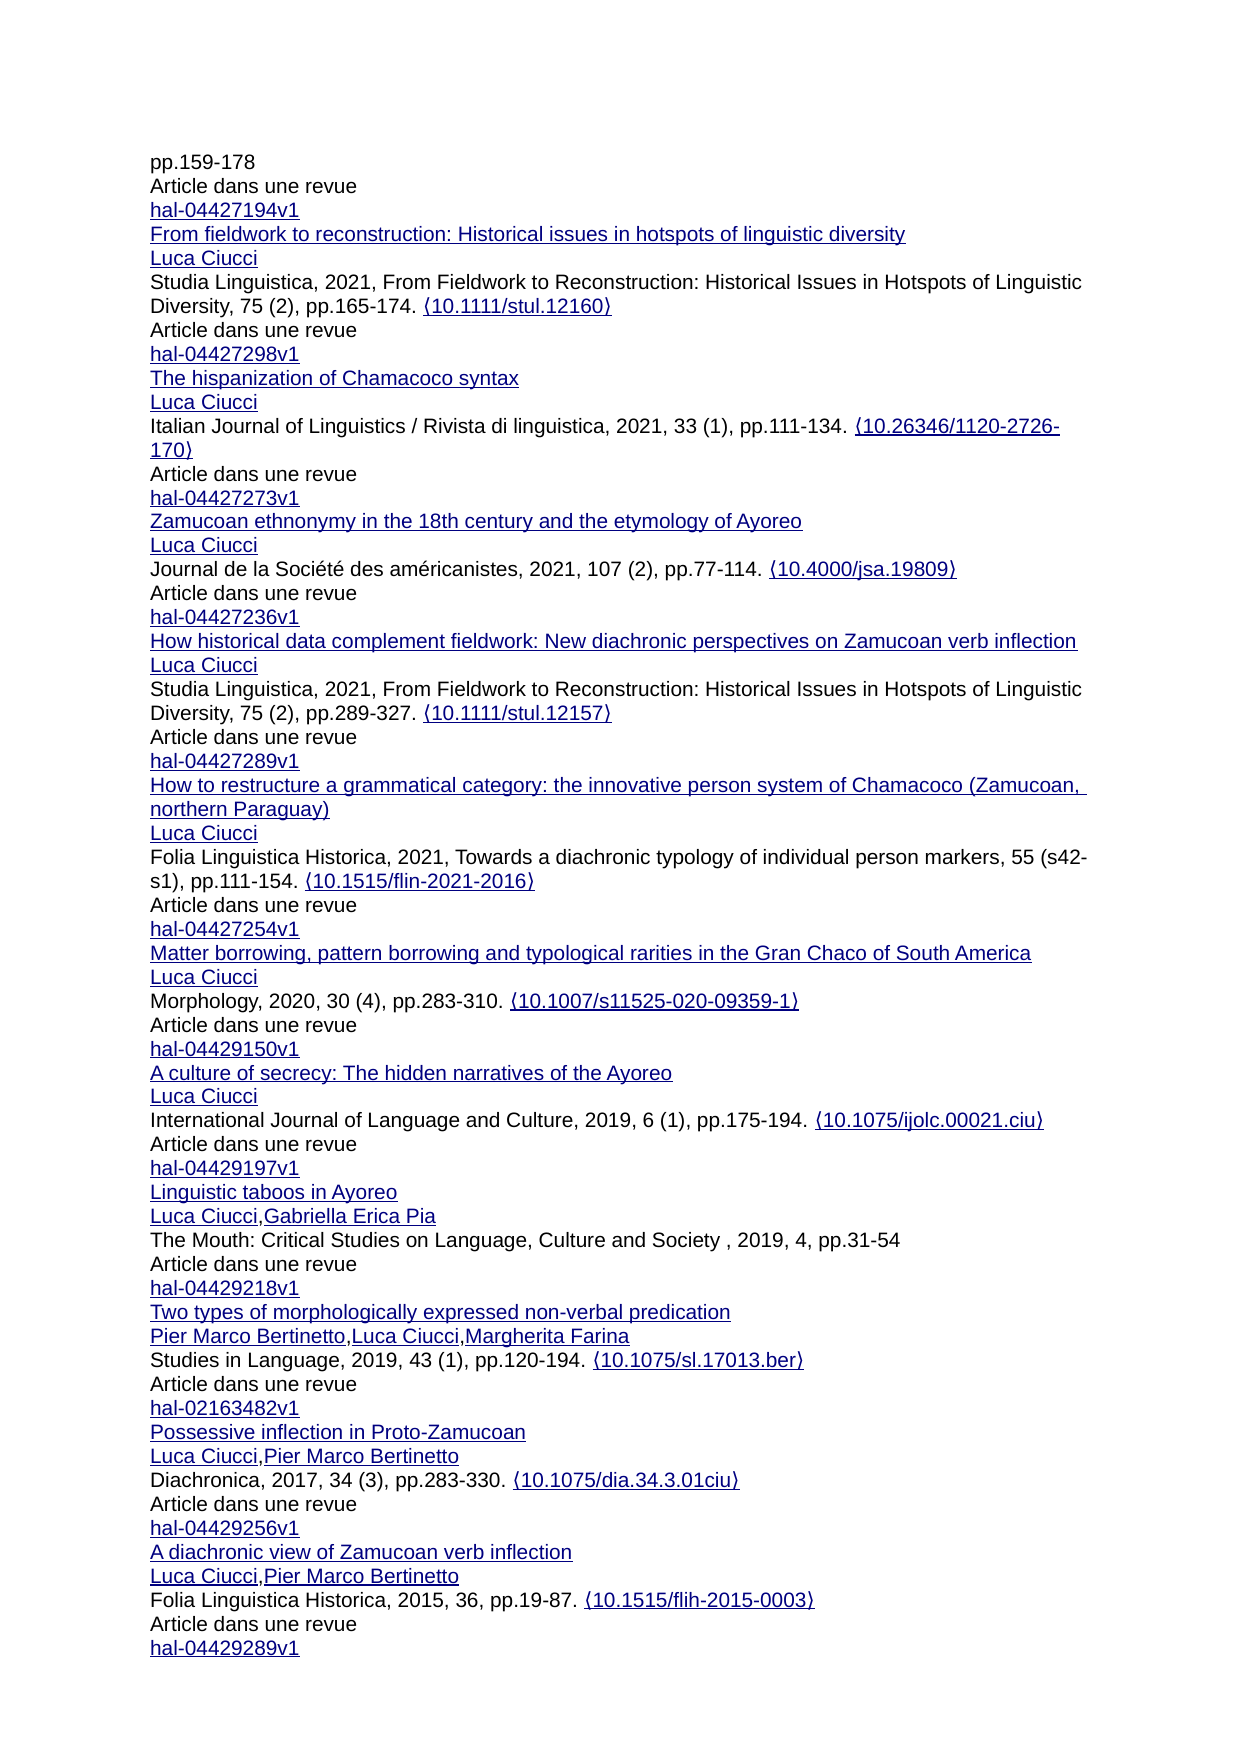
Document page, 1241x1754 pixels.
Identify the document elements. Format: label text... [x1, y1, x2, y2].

table_cell pp.159-178 Article dans une revue hal-04427194v1 [150, 150, 1090, 222]
table_cell Zamucoan ethnonymy in the 18th century and the etymology of Ayoreo Luca Ciucci Journal de la Société des américanistes, 2021, 107 (2), pp.77-114. ⟨10.4000/jsa.19809⟩ Article dans une revue hal-04427236v1 [150, 509, 1090, 629]
table_cell Linguistic taboos in Ayoreo Luca Ciucci,Gabriella Erica Pia The Mouth: Critical Studies on Language, Culture and Society , 2019, 4, pp.31-54 Article dans une revue hal-04429218v1 [150, 1180, 1090, 1300]
table_cell Two types of morphologically expressed non-verbal predication Pier Marco Bertinetto,Luca Ciucci,Margherita Farina Studies in Language, 2019, 43 (1), pp.120-194. ⟨10.1075/sl.17013.ber⟩ Article dans une revue hal-02163482v1 [150, 1300, 1090, 1420]
table_cell A culture of secrecy: The hidden narratives of the Ayoreo Luca Ciucci International Journal of Language and Culture, 2019, 6 (1), pp.175-194. ⟨10.1075/ijolc.00021.ciu⟩ Article dans une revue hal-04429197v1 [150, 1060, 1090, 1180]
table_cell From fieldwork to reconstruction: Historical issues in hotspots of linguistic diversity Luca Ciucci Studia Linguistica, 2021, From Fieldwork to Reconstruction: Historical Issues in Hotspots of Linguistic Diversity, 75 (2), pp.165-174. ⟨10.1111/stul.12160⟩ Article dans une revue hal-04427298v1 [150, 222, 1090, 366]
table_cell A diachronic view of Zamucoan verb inflection Luca Ciucci,Pier Marco Bertinetto Folia Linguistica Historica, 2015, 36, pp.19-87. ⟨10.1515/flih-2015-0003⟩ Article dans une revue hal-04429289v1 [150, 1540, 1090, 1659]
table_cell Possessive inflection in Proto-Zamucoan Luca Ciucci,Pier Marco Bertinetto Diachronica, 2017, 34 (3), pp.283-330. ⟨10.1075/dia.34.3.01ciu⟩ Article dans une revue hal-04429256v1 [150, 1420, 1090, 1539]
table_cell The hispanization of Chamacoco syntax Luca Ciucci Italian Journal of Linguistics / Rivista di linguistica, 2021, 33 (1), pp.111-134. ⟨10.26346/1120-2726-170⟩ Article dans une revue hal-04427273v1 [150, 366, 1090, 509]
table_cell Matter borrowing, pattern borrowing and typological rarities in the Gran Chaco of South America Luca Ciucci Morphology, 2020, 30 (4), pp.283-310. ⟨10.1007/s11525-020-09359-1⟩ Article dans une revue hal-04429150v1 [150, 941, 1090, 1060]
table_cell How to restructure a grammatical category: the innovative person system of Chamacoco (Zamucoan, northern Paraguay) Luca Ciucci Folia Linguistica Historica, 2021, Towards a diachronic typology of individual person markers, 55 (s42-s1), pp.111-154. ⟨10.1515/flin-2021-2016⟩ Article dans une revue hal-04427254v1 [150, 773, 1090, 941]
table_cell How historical data complement fieldwork: New diachronic perspectives on Zamucoan verb inflection Luca Ciucci Studia Linguistica, 2021, From Fieldwork to Reconstruction: Historical Issues in Hotspots of Linguistic Diversity, 75 (2), pp.289-327. ⟨10.1111/stul.12157⟩ Article dans une revue hal-04427289v1 [150, 629, 1090, 773]
